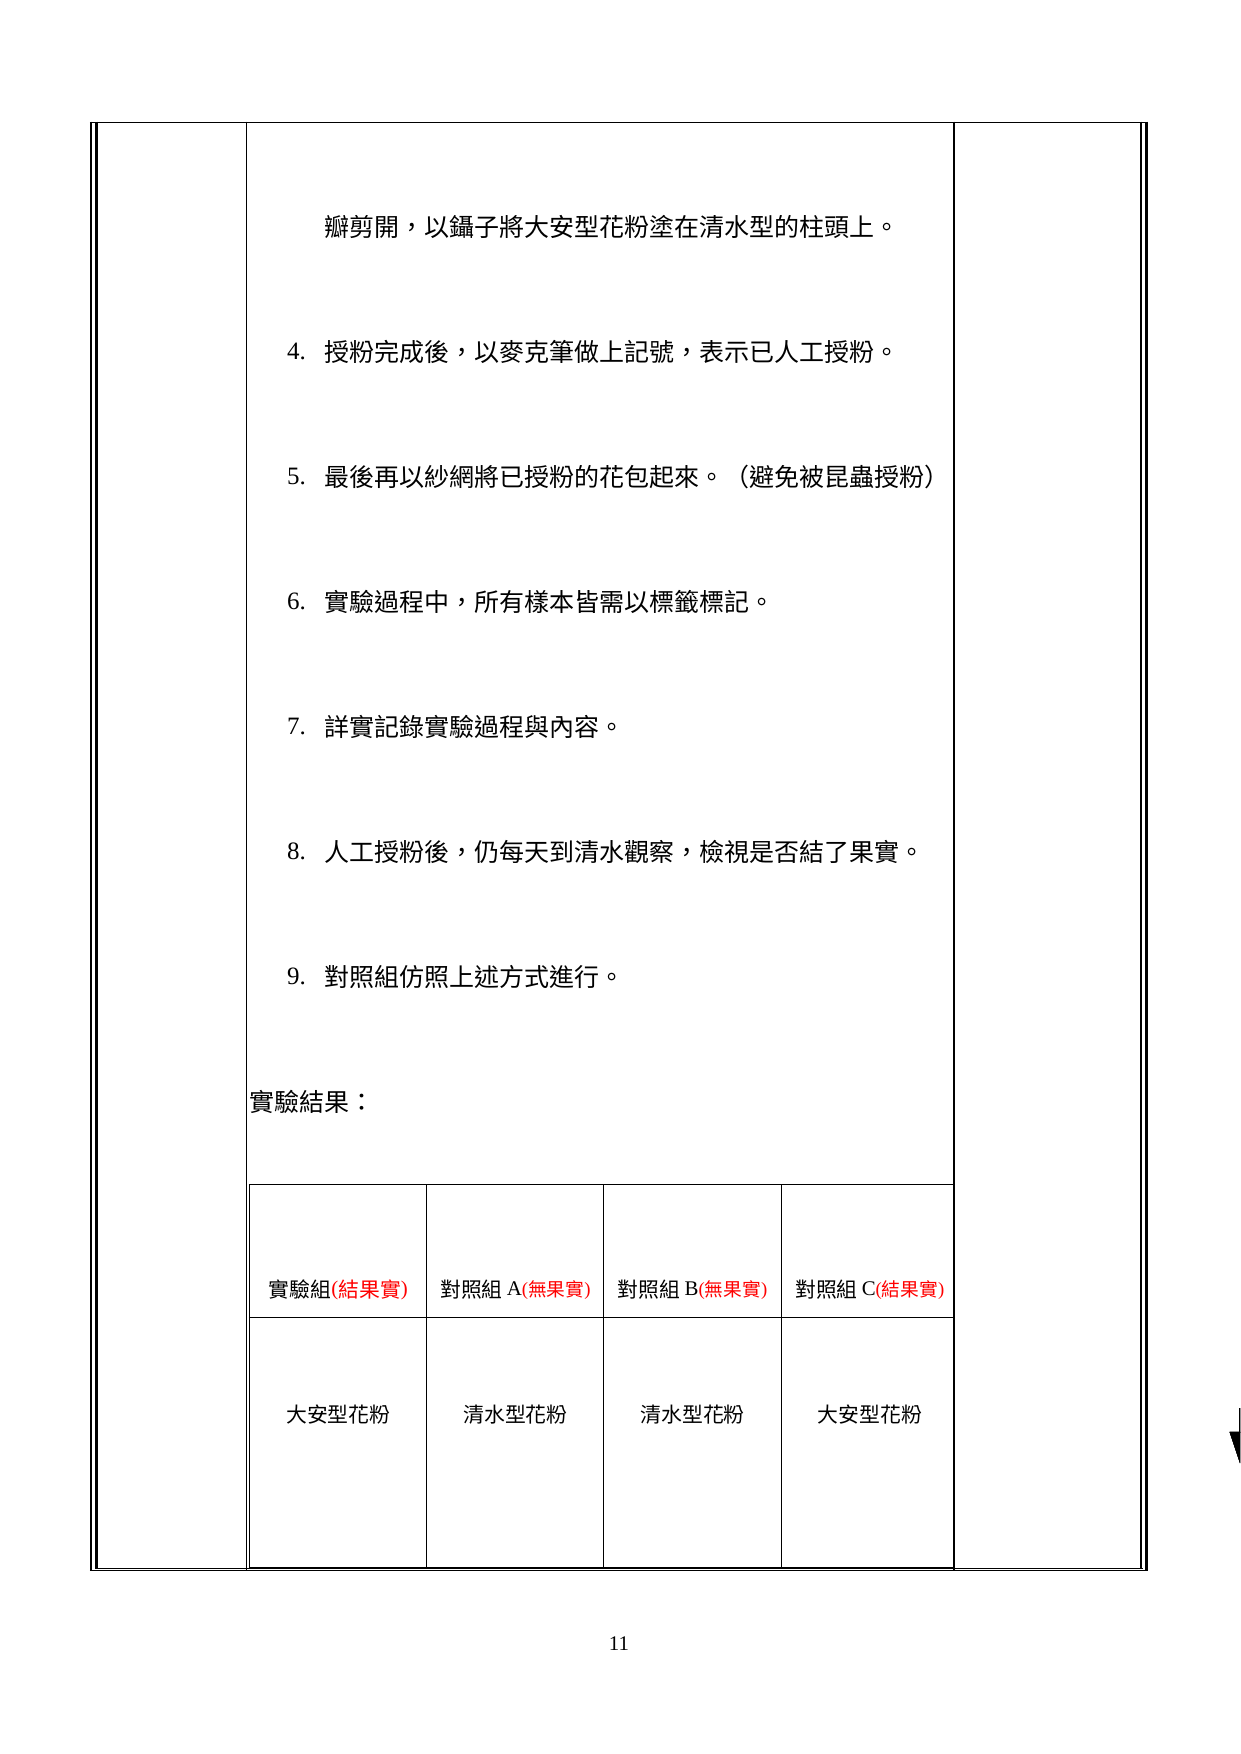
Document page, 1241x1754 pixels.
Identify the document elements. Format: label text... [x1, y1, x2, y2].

table_cell 清水型花粉 [604, 1318, 781, 1567]
table_cell 大安型花粉 [782, 1318, 953, 1567]
table_cell 一、小組討論及發表 老師提供X博士的假設：「清水型的大安水蓑衣缺乏有孕性的花粉，因此就算授粉，也不會結果實。」，請依據此假設，設計一個實驗。將實驗組、對照組、實驗步驟、注意事項、紀錄方式等以彩色筆寫在海報紙上。最後各組分別發表所設計之實驗，並開放其他組提問互動。(為增加學生對大安水蓑衣的認識，可先利用手繪圖介紹大安水蓑衣的結構，或是實際讓學生觀察大安水蓑衣的花或模型) 二、老師綜合各組的實驗設計，並分享X博士的實驗 X博士的做法：交叉人工授粉 實驗組：假設為「清水型花缺乏有孕性的花粉」，因此把清水型花設定為實驗組，並且用已知有孕性的花粉(大安型花粉)為其授粉。 對照組A：同樣以清水型花為實驗對象，以當地的清水型花粉為其授粉，與實驗組對照。 對照組B：依據假設，推測清水型花粉為無孕性的，因此將清水型花粉拿去為大安型花授粉，檢視原本能正常結果實的大安型花是否會因此不結果實。 對照組C：大安型花粉為大安型花授粉，在自然環境中已知會成功結果實，因此這組對照組可省略不做。但若做了，則可用以檢視人工授粉是否與自然授粉有不同結果。 實驗流程： 實驗前2天，選定即將開花的花苞，先用紗網將花包起來。 （目的：維持花粉的完整性，並避免雌蕊被授粉） 等花開了後，先到大安採集清水型大安水蓑衣的花藥：將花瓣剪開，摘取花藥放入玻璃瓶中。 帶著大安的花藥到清水，為清水型大安水蓑衣授粉：將花瓣剪開，以鑷子將大安型花粉塗在清水型的柱頭上。 授粉完成後，以麥克筆做上記號，表示已人工授粉。 最後再以紗網將已授粉的花包起來。（避免被昆蟲授粉） 實驗過程中，所有樣本皆需以標籤標記。 詳實記錄實驗過程與內容。 人工授粉後，仍每天到清水觀察，檢視是否結了果實。 對照組仿照上述方式進行。 實驗結果： 以有孕性的大安型花粉為清水型花授粉，使其成功結了果實，與對照組A不結果實相互對照，可說明若給清水型花有孕性的花粉，則其可正常結果實。此實驗結果支持假設。 三、結論 根據X博士的實驗結，支持假設「清水型大安水蓑的花粉缺乏孕性，導致其開花不結果實。」 [247, 123, 953, 1568]
table_cell [955, 123, 1140, 1568]
table_header 實驗組(結果實) [250, 1185, 426, 1317]
table_header 對照組C(結果實) [782, 1185, 953, 1317]
table_cell 大安型花粉 [250, 1318, 426, 1567]
table_cell [98, 123, 246, 1568]
table_header 對照組B(無果實) [604, 1185, 781, 1317]
table_header 對照組A(無果實) [427, 1185, 603, 1317]
table_cell 清水型花粉 [427, 1318, 603, 1567]
